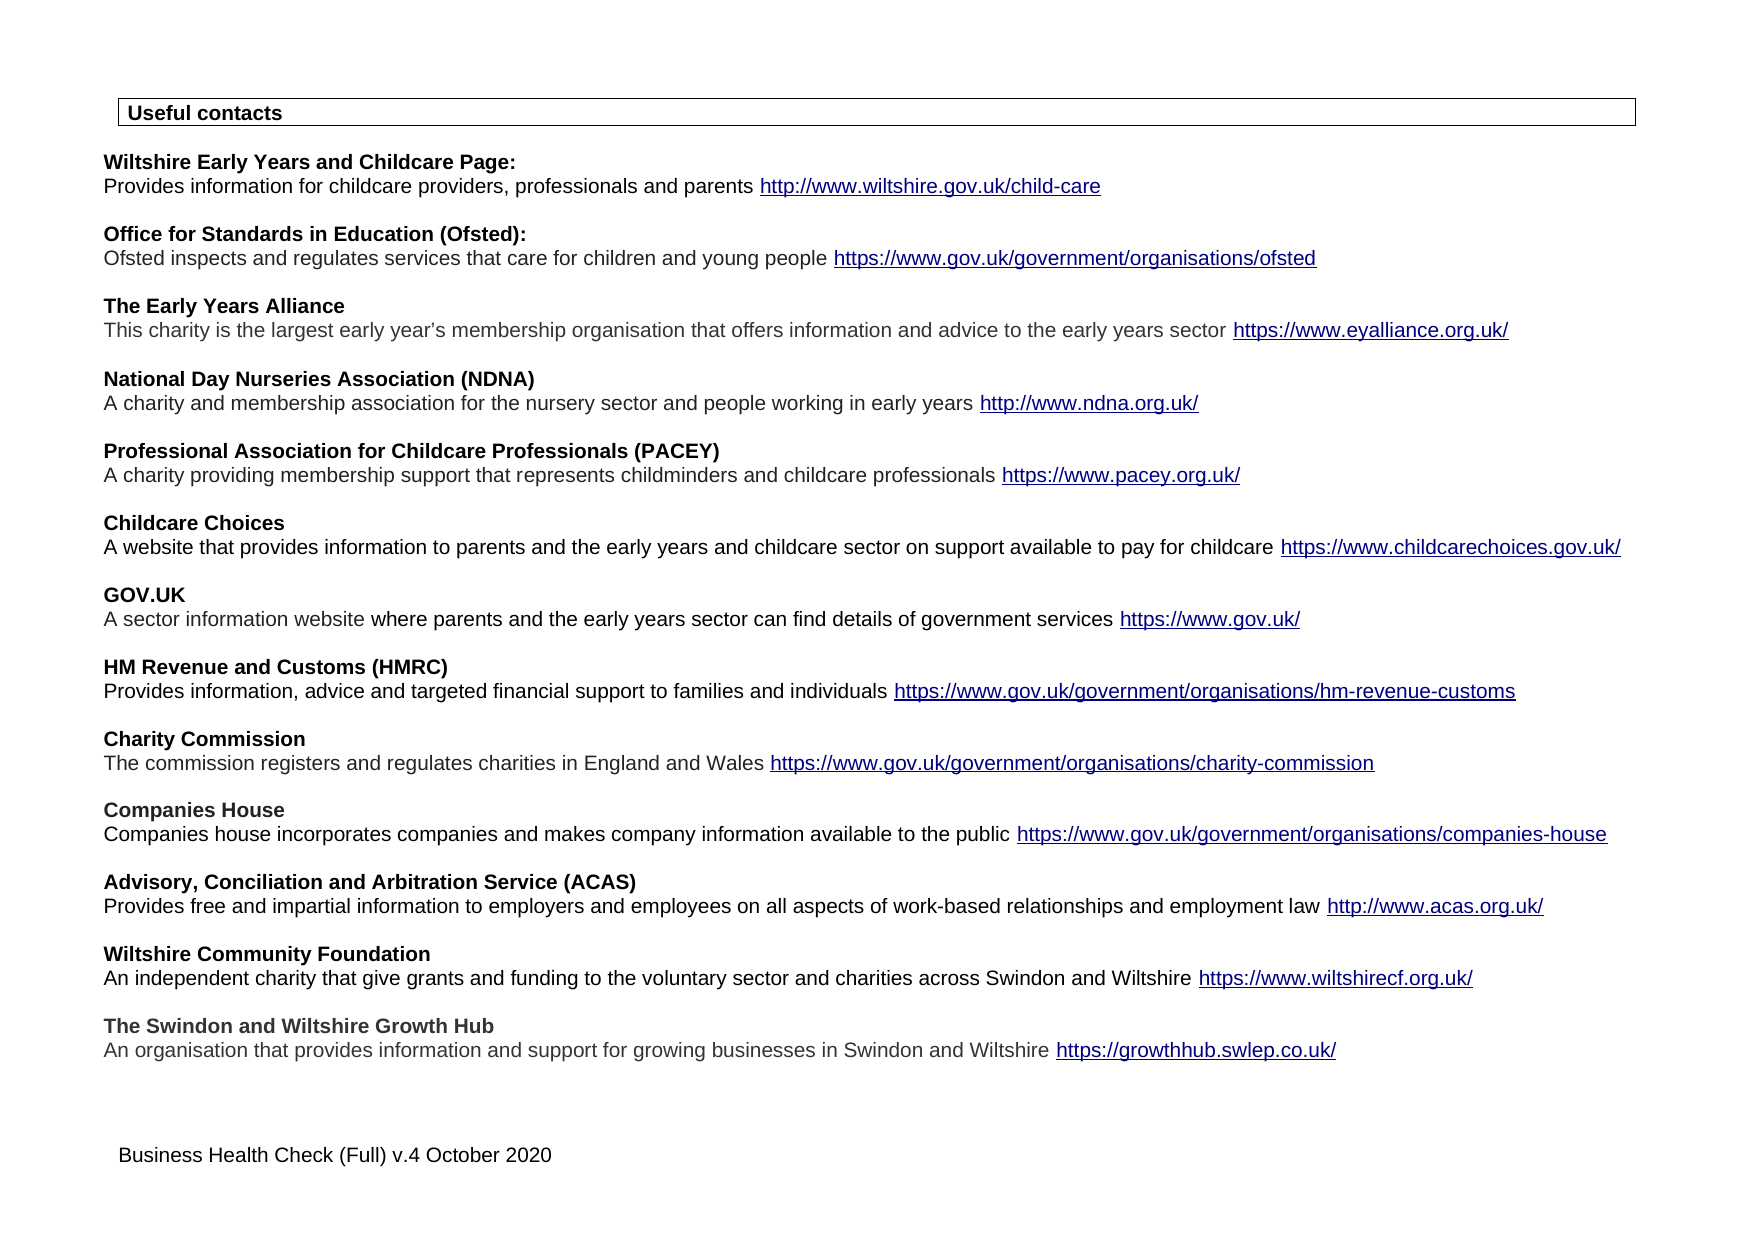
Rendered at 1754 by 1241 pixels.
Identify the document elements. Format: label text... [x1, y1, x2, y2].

text Provides information, advice and targeted financial support to families and individuals https://www.gov.uk/government/organisations/hm-revenue-customs [103, 678, 1654, 702]
text An independent charity that give grants and funding to the voluntary sector and charities across Swindon and Wiltshire https://www.wiltshirecf.org.uk/ [103, 966, 1654, 990]
text GOV.UK [103, 583, 1654, 607]
text Provides free and impartial information to employers and employees on all aspects of work-based relationships and employment law http://www.acas.org.uk/ [103, 894, 1654, 918]
text A website that provides information to parents and the early years and childcare sector on support available to pay for childcare https://www.childcarechoices.gov.uk/ [103, 535, 1654, 559]
text Companies House [103, 798, 1654, 822]
subtitle Wiltshire Community Foundation [103, 942, 1654, 966]
text The commission registers and regulates charities in England and Wales https://www.gov.uk/government/organisations/charity-commission [103, 750, 1654, 774]
text A charity and membership association for the nursery sector and people working in early years http://www.ndna.org.uk/ [103, 391, 1654, 415]
text Ofsted inspects and regulates services that care for children and young people https://www.gov.uk/government/organisations/ofsted [103, 246, 1654, 270]
text Companies house incorporates companies and makes company information available to the public https://www.gov.uk/government/organisations/companies-house [103, 822, 1654, 846]
text The Early Years Alliance [103, 294, 1654, 318]
subtitle Wiltshire Early Years and Childcare Page: [103, 150, 1654, 174]
text National Day Nurseries Association (NDNA) [103, 367, 1654, 391]
text Office for Standards in Education (Ofsted): [103, 222, 1654, 246]
text An organisation that provides information and support for growing businesses in Swindon and Wiltshire https://growthhub.swlep.co.uk/ [103, 1038, 1654, 1062]
text A sector information website where parents and the early years sector can find details of government services https://www.gov.uk/ [103, 607, 1654, 631]
text HM Revenue and Customs (HMRC) [103, 654, 1654, 678]
subtitle Useful contacts [119, 99, 1635, 125]
text Professional Association for Childcare Professionals (PACEY) [103, 439, 1654, 463]
subtitle Provides information for childcare providers, professionals and parents http://www.wiltshire.gov.uk/child-care [103, 174, 1654, 198]
text The Swindon and Wiltshire Growth Hub [103, 1014, 1654, 1038]
subtitle Charity Commission [103, 726, 1654, 750]
text Childcare Choices [103, 511, 1654, 535]
text Advisory, Conciliation and Arbitration Service (ACAS) [103, 870, 1654, 894]
text A charity providing membership support that represents childminders and childcare professionals https://www.pacey.org.uk/ [103, 463, 1654, 487]
text This charity is the largest early year’s membership organisation that offers information and advice to the early years sector https://www.eyalliance.org.uk/ [103, 318, 1654, 342]
